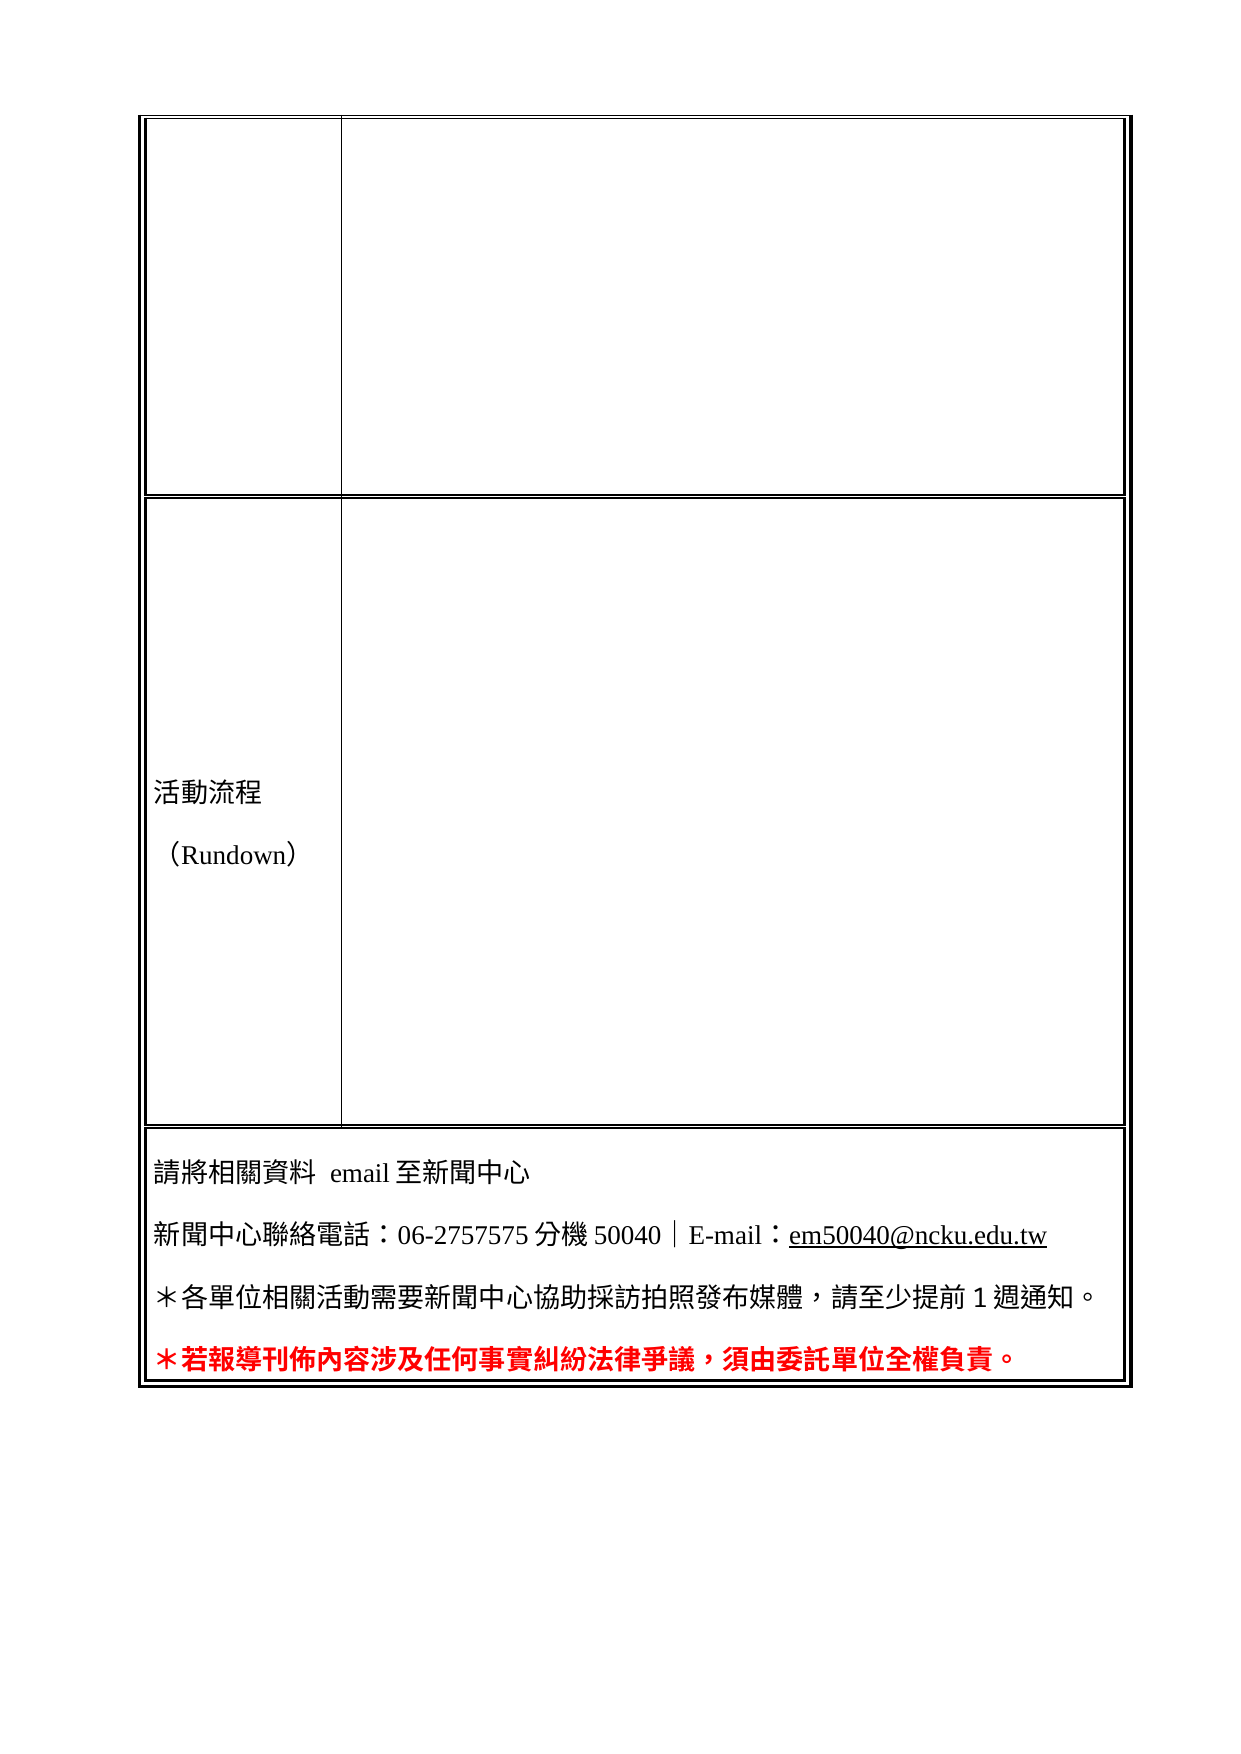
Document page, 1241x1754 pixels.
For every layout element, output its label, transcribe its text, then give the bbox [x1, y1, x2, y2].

table_cell 請將相關資料 email至新聞中心 新聞中心聯絡電話：06-2757575分機50040｜E-mail：em50040@ncku.edu.tw ＊各單位相關活動需要新聞中心協助採訪拍照發布媒體，請至少提前1週通知。 ＊若報導刊佈內容涉及任何事實糾紛法律爭議，須由委託單位全權負責。 [147, 1129, 1123, 1378]
table_cell 活動流程（Rundown） [147, 499, 341, 1124]
table_cell [147, 119, 341, 494]
table_cell [342, 119, 1123, 494]
table_cell [342, 499, 1123, 1124]
